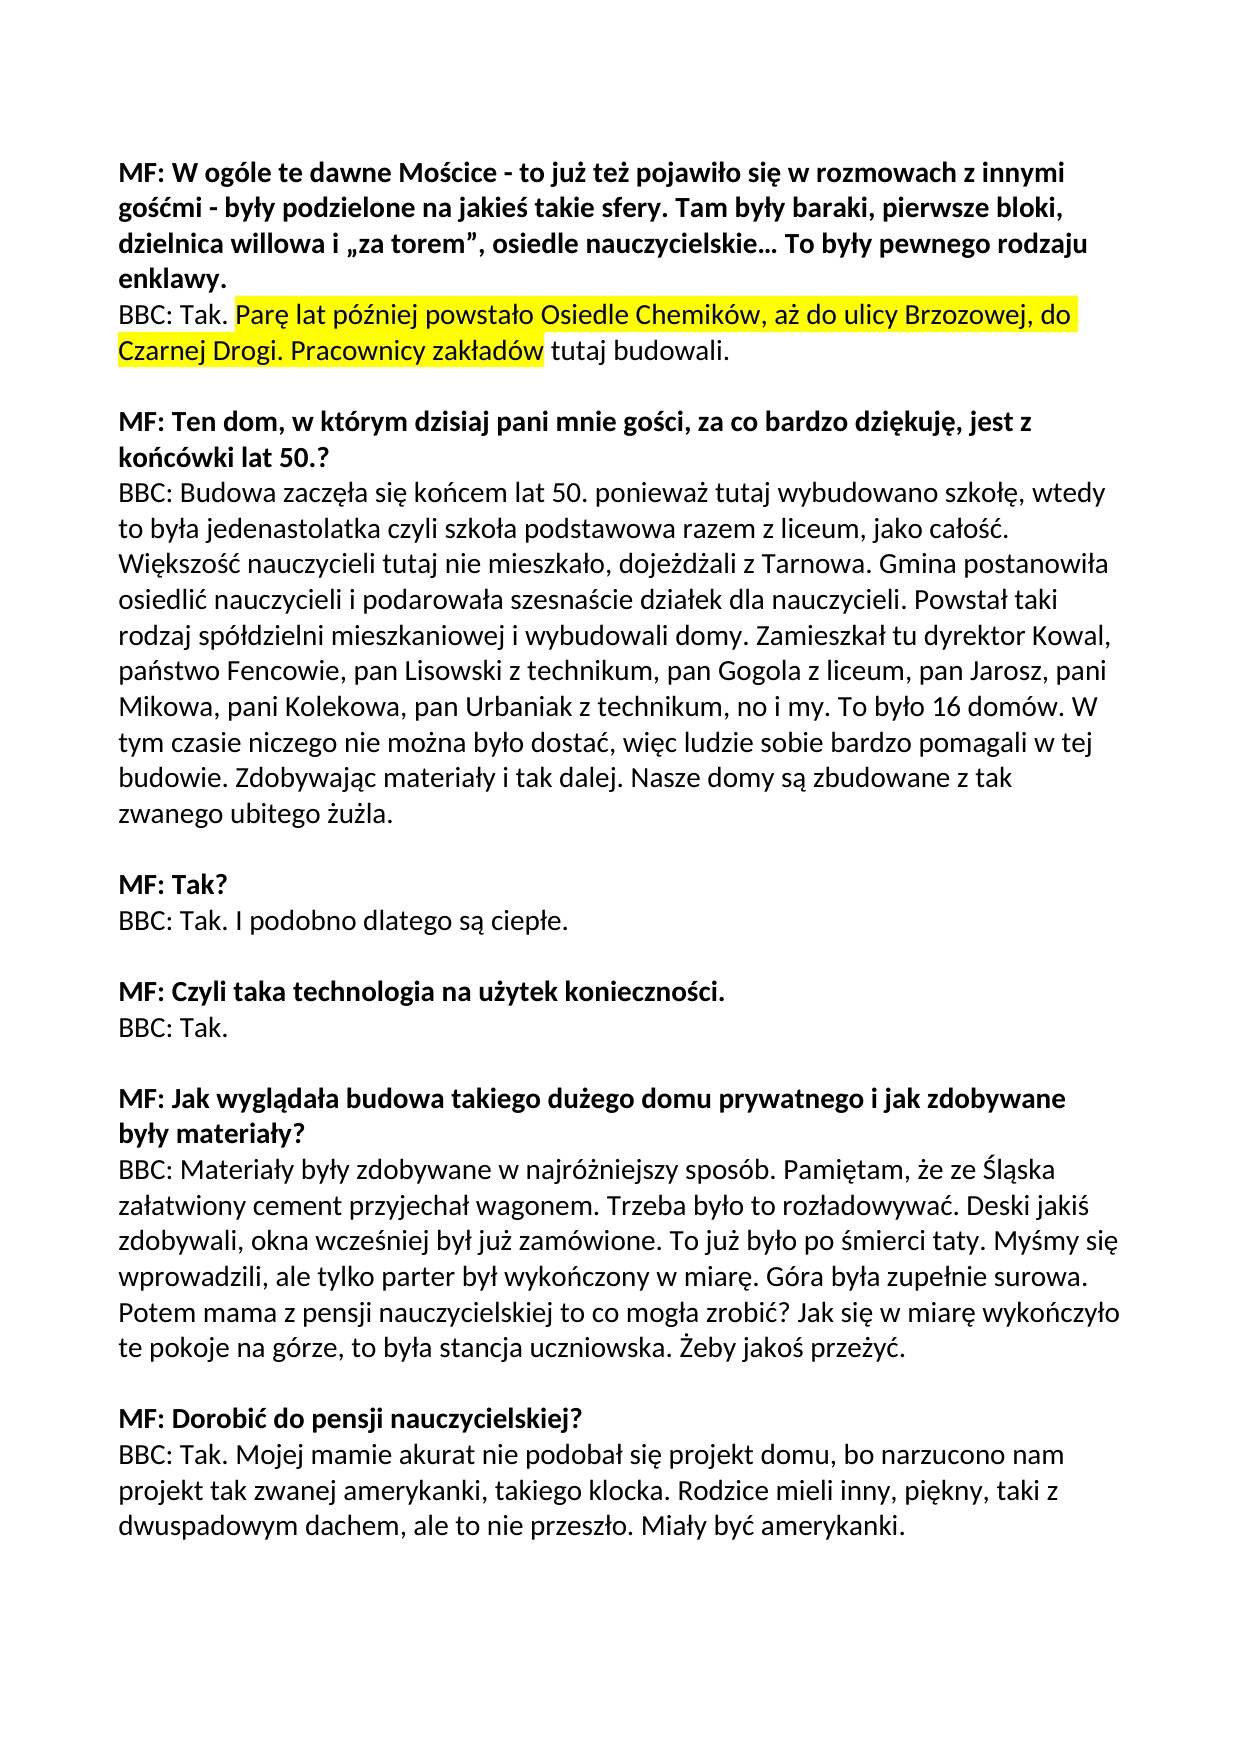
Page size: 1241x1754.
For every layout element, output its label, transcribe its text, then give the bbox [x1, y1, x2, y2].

text MF: Czyli taka technologia na użytek konieczności. [118, 973, 1122, 1009]
text MF: W ogóle te dawne Mościce - to już też pojawiło się w rozmowach z innymi gośćmi - były podzielone na jakieś takie sfery. Tam były baraki, pierwsze bloki, dzielnica willowa i „za torem”, osiedle nauczycielskie… To były pewnego rodzaju enklawy. [118, 154, 1122, 296]
text BBC: Tak. Parę lat później powstało Osiedle Chemików, aż do ulicy Brzozowej, do Czarnej Drogi. Pracownicy zakładów tutaj budowali. [118, 296, 1122, 367]
text MF: Dorobić do pensji nauczycielskiej? [118, 1401, 1122, 1436]
text BBC: Tak. [118, 1009, 1122, 1044]
text BBC: Materiały były zdobywane w najróżniejszy sposób. Pamiętam, że ze Śląska załatwiony cement przyjechał wagonem. Trzeba było to rozładowywać. Deski jakiś zdobywali, okna wcześniej był już zamówione. To już było po śmierci taty. Myśmy się wprowadzili, ale tylko parter był wykończony w miarę. Góra była zupełnie surowa. Potem mama z pensji nauczycielskiej to co mogła zrobić? Jak się w miarę wykończyło te pokoje na górze, to była stancja uczniowska. Żeby jakoś przeżyć. [118, 1151, 1122, 1365]
text MF: Ten dom, w którym dzisiaj pani mnie gości, za co bardzo dziękuję, jest z końcówki lat 50.? [118, 403, 1122, 474]
text MF: Tak? [118, 866, 1122, 902]
text MF: Jak wyglądała budowa takiego dużego domu prywatnego i jak zdobywane były materiały? [118, 1080, 1122, 1151]
text BBC: Budowa zaczęła się końcem lat 50. ponieważ tutaj wybudowano szkołę, wtedy to była jedenastolatka czyli szkoła podstawowa razem z liceum, jako całość. Większość nauczycieli tutaj nie mieszkało, dojeżdżali z Tarnowa. Gmina postanowiła osiedlić nauczycieli i podarowała szesnaście działek dla nauczycieli. Powstał taki rodzaj spółdzielni mieszkaniowej i wybudowali domy. Zamieszkał tu dyrektor Kowal, państwo Fencowie, pan Lisowski z technikum, pan Gogola z liceum, pan Jarosz, pani Mikowa, pani Kolekowa, pan Urbaniak z technikum, no i my. To było 16 domów. W tym czasie niczego nie można było dostać, więc ludzie sobie bardzo pomagali w tej budowie. Zdobywając materiały i tak dalej. Nasze domy są zbudowane z tak zwanego ubitego żużla. [118, 474, 1122, 831]
text BBC: Tak. I podobno dlatego są ciepłe. [118, 902, 1122, 937]
text BBC: Tak. Mojej mamie akurat nie podobał się projekt domu, bo narzucono nam projekt tak zwanej amerykanki, takiego klocka. Rodzice mieli inny, piękny, taki z dwuspadowym dachem, ale to nie przeszło. Miały być amerykanki. [118, 1436, 1122, 1543]
